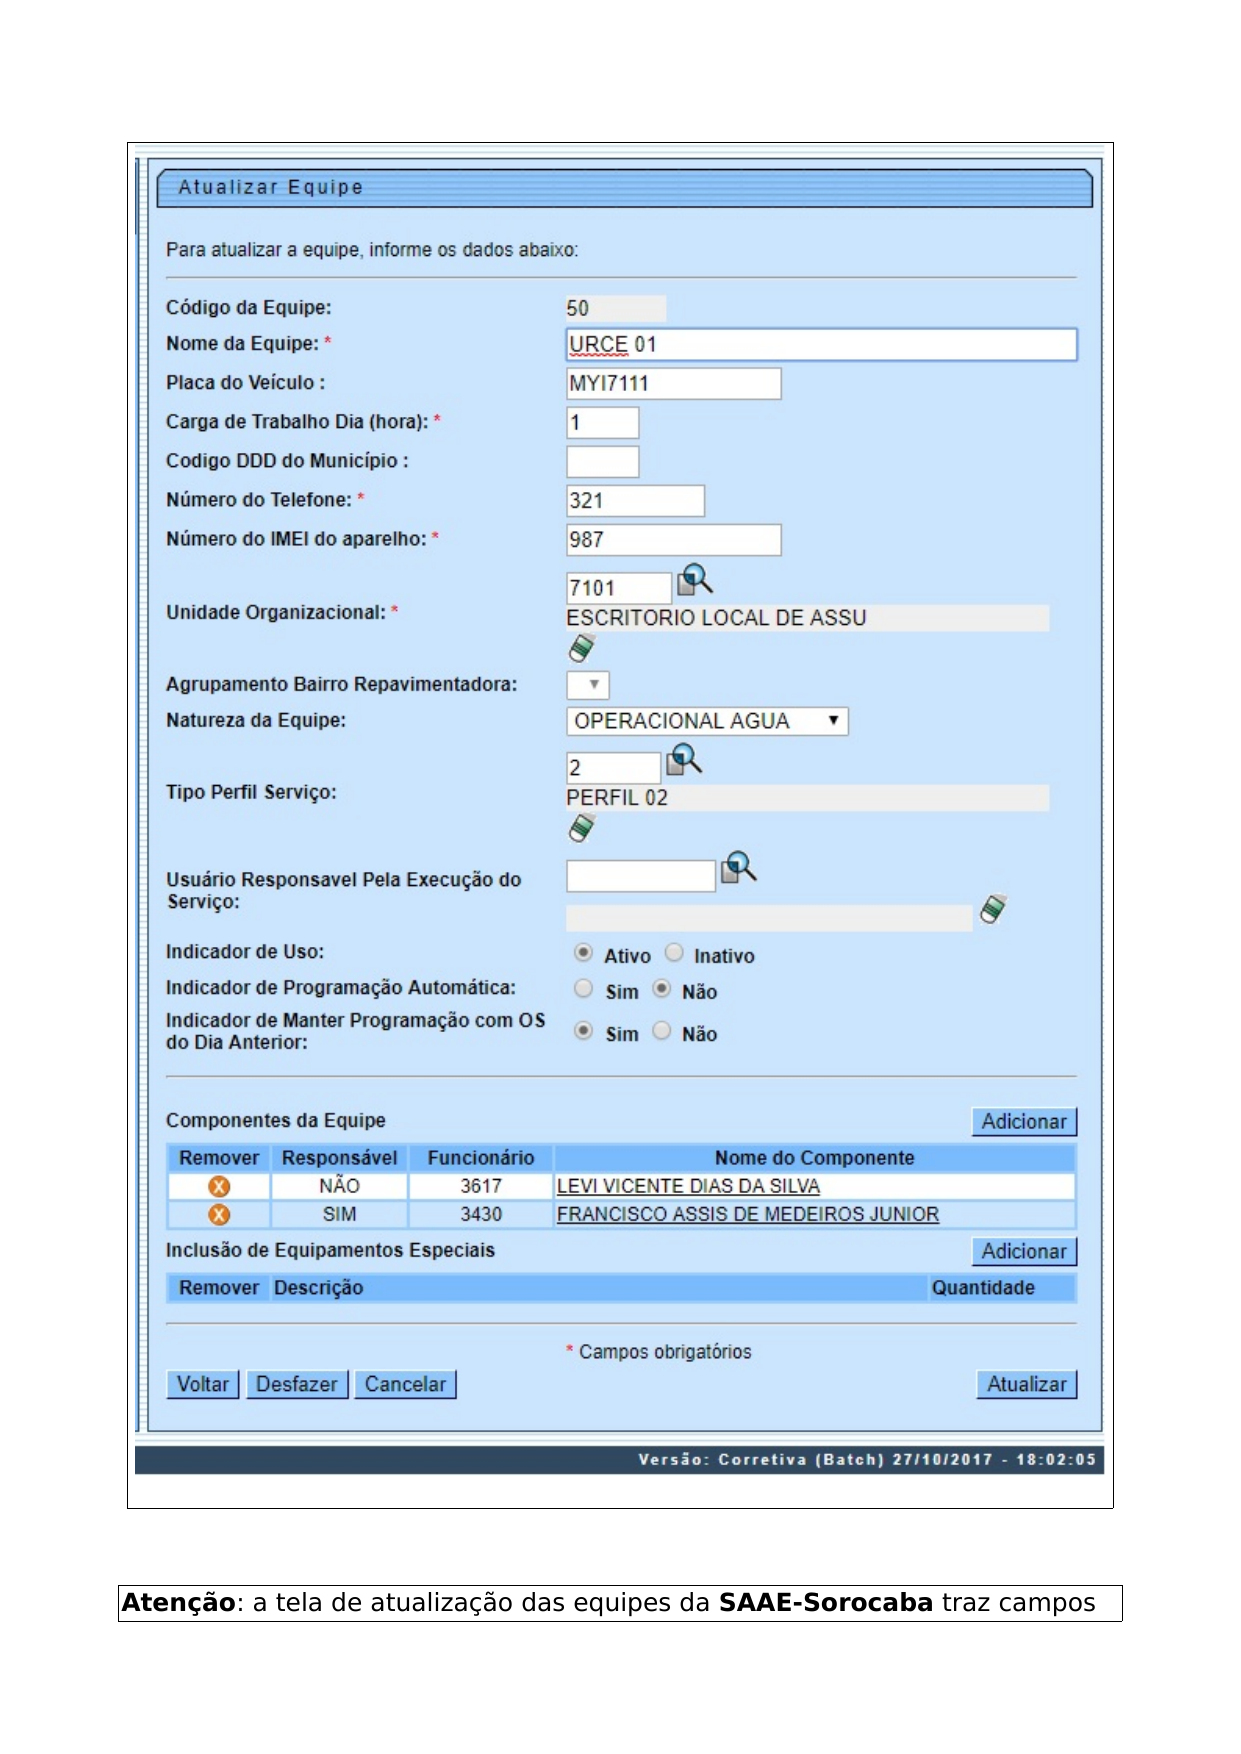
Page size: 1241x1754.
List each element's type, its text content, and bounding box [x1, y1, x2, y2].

table_header Atenção: a tela de atualização das equipes da SAAE-Sorocaba traz campos [119, 1586, 1122, 1621]
table_header [128, 143, 1113, 1508]
picture [135, 144, 1106, 1476]
